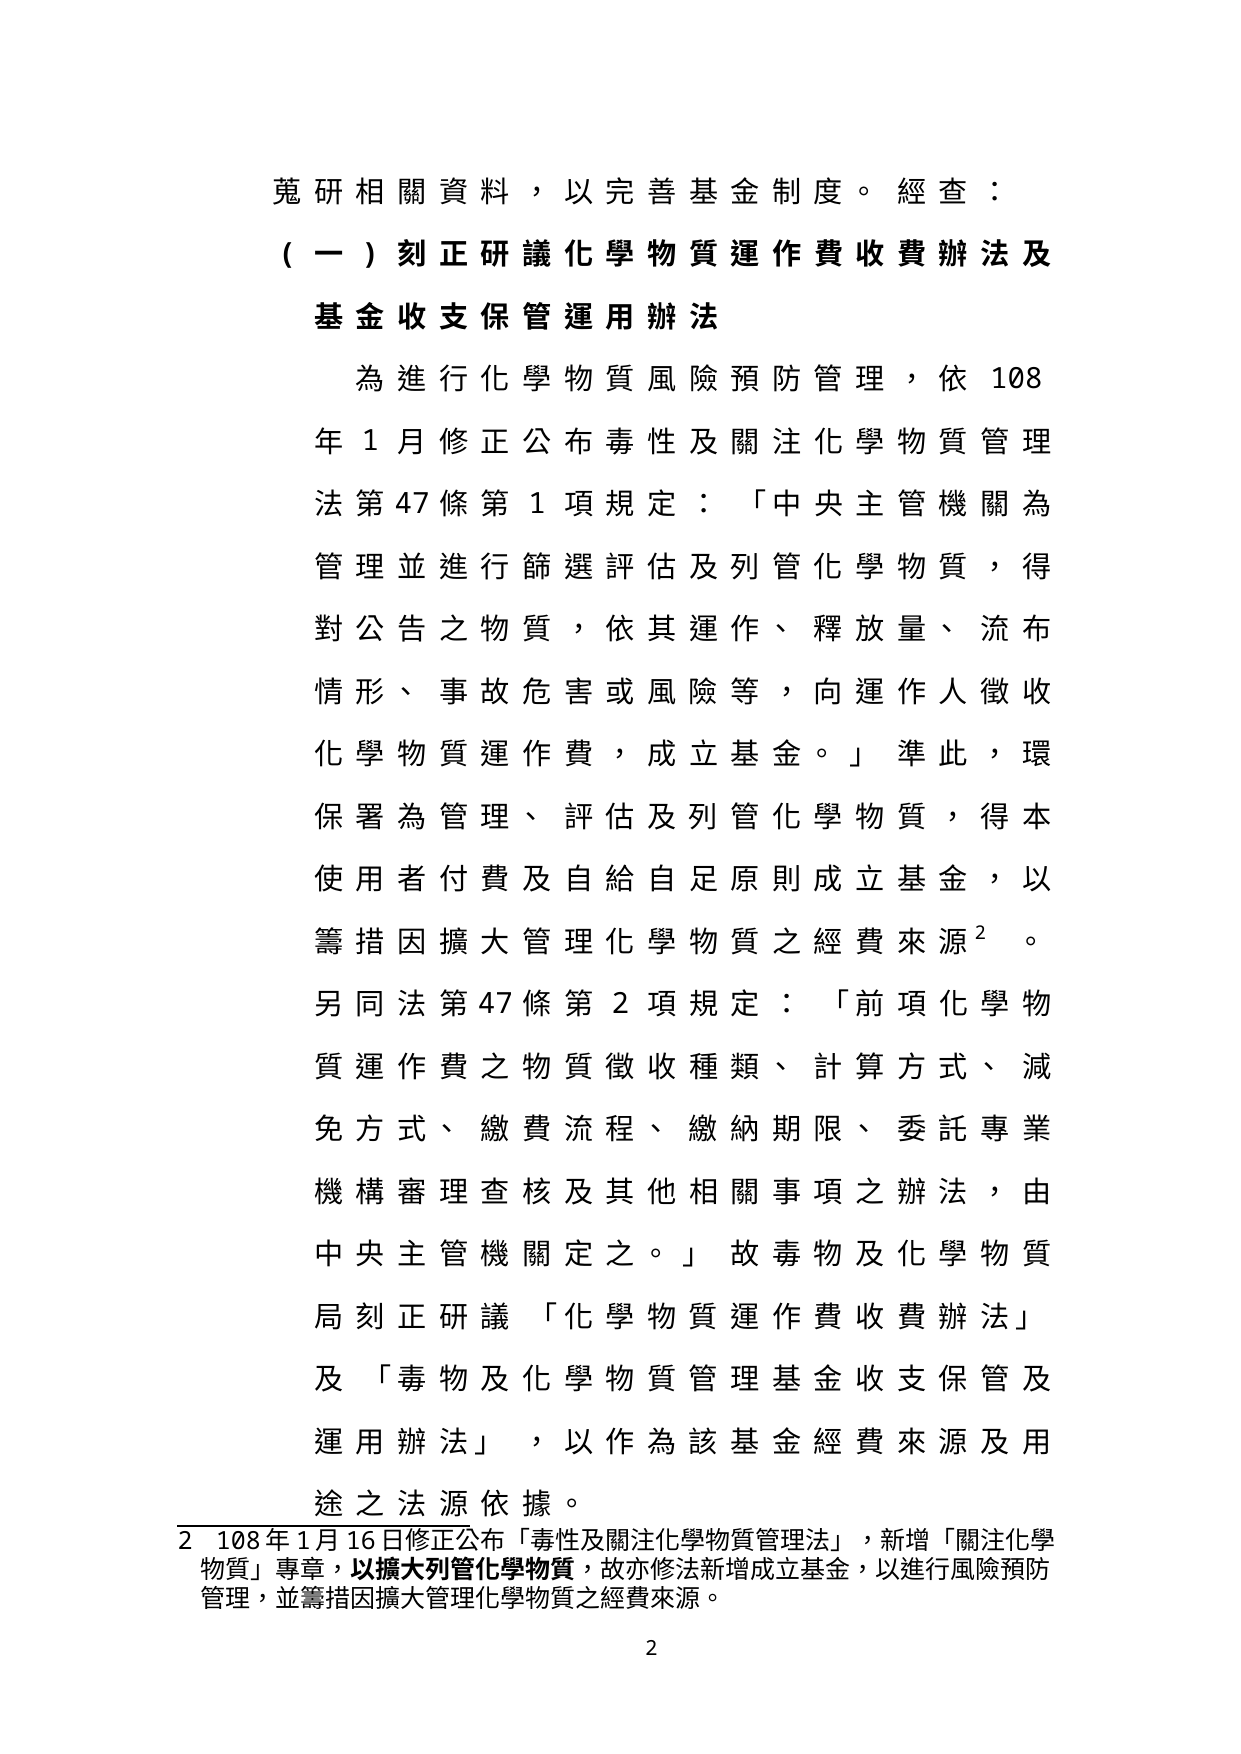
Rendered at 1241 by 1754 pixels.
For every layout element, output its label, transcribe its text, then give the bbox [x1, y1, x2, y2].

text 108年1月16日修正公布「毒性及關注化學物質管理法」，新增「關注化學物質」專章，以擴大列管化學物質，故亦修法新增成立基金，以進行風險預防管理，並籌措因擴大管理化學物質之經費來源。 [177, 1526, 1063, 1613]
text (一)刻正研議化學物質運作費收費辦法及基金收支保管運用辦法 [242, 210, 1058, 335]
text 蒐研相關資料，以完善基金制度。經查： [242, 148, 1058, 210]
text 為進行化學物質風險預防管理，依108年1月修正公布毒性及關注化學物質管理法第47條第1項規定：「中央主管機關為管理並進行篩選評估及列管化學物質，得對公告之物質，依其運作、釋放量、流布情形、事故危害或風險等，向運作人徵收化學物質運作費，成立基金。」準此，環保署為管理、評估及列管化學物質，得本使用者付費及自給自足原則成立基金，以籌措因擴大管理化學物質之經費來源。另同法第47條第2項規定：「前項化學物質運作費之物質徵收種類、計算方式、減免方式、繳費流程、繳納期限、委託專業機構審理查核及其他相關事項之辦法，由中央主管機關定之。」故毒物及化學物質局刻正研議「化學物質運作費收費辦法」及「毒物及化學物質管理基金收支保管及運用辦法」，以作為該基金經費來源及用途之法源依據。 [271, 335, 1058, 1523]
